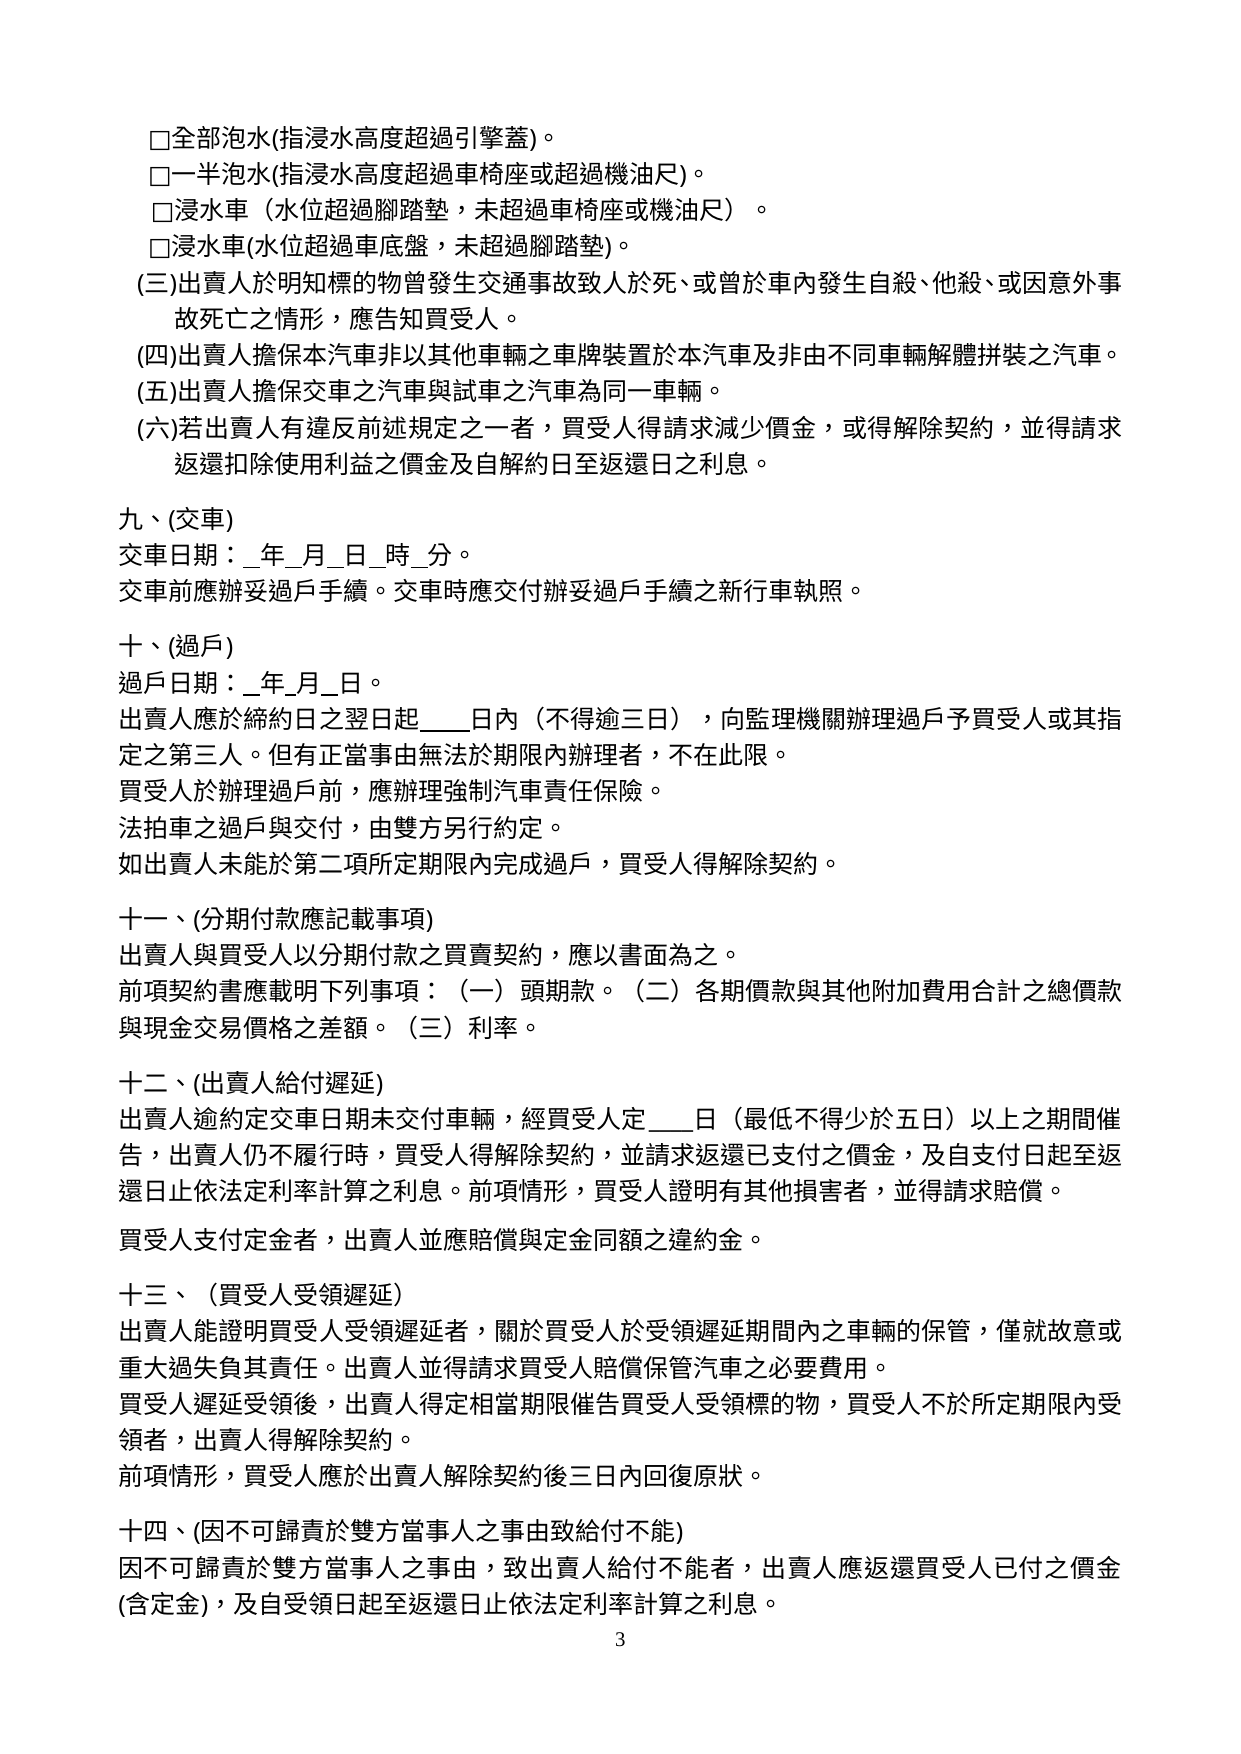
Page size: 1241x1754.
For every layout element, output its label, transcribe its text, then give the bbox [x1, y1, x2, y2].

text □一半泡水(指浸水高度超過車椅座或超過機油尺)。 [128, 154, 1122, 191]
text □浸水車(水位超過車底盤，未超過腳踏墊)。 [128, 227, 1122, 263]
text (三)出賣人於明知標的物曾發生交通事故致人於死、或曾於車內發生自殺、他殺、或因意外事故死亡之情形，應告知買受人。 [137, 263, 1122, 336]
text 十二、(出賣人給付遲延) [118, 1063, 1122, 1099]
text 法拍車之過戶與交付，由雙方另行約定。 [118, 808, 1122, 844]
text 交車日期： 年 月 日 時 分。 [118, 536, 1122, 572]
text □浸水車（水位超過腳踏墊，未超過車椅座或機油尺）。 [118, 191, 1122, 227]
text 買受人於辦理過戶前，應辦理強制汽車責任保險。 [118, 772, 1122, 808]
text 因不可歸責於雙方當事人之事由，致出賣人給付不能者，出賣人應返還買受人已付之價金(含定金)，及自受領日起至返還日止依法定利率計算之利息。 [118, 1548, 1122, 1621]
text 交車前應辦妥過戶手續。交車時應交付辦妥過戶手續之新行車執照。 [118, 572, 1122, 608]
text 過戶日期： 年 月 日。 [118, 663, 1122, 699]
text 出賣人與買受人以分期付款之買賣契約，應以書面為之。 [118, 936, 1122, 972]
text 十三、（買受人受領遲延） [118, 1276, 1122, 1312]
text 十、(過戶) [118, 627, 1122, 663]
text 買受人遲延受領後，出賣人得定相當期限催告買受人受領標的物，買受人不於所定期限內受領者，出賣人得解除契約。 [118, 1384, 1122, 1457]
text 出賣人應於締約日之翌日起 日內（不得逾三日），向監理機關辦理過戶予買受人或其指定之第三人。但有正當事由無法於期限內辦理者，不在此限。 [118, 699, 1122, 772]
text (五)出賣人擔保交車之汽車與試車之汽車為同一車輛。 [137, 372, 1122, 408]
text 出賣人逾約定交車日期未交付車輛，經買受人定____日（最低不得少於五日）以上之期間催告，出賣人仍不履行時，買受人得解除契約，並請求返還已支付之價金，及自支付日起至返還日止依法定利率計算之利息。前項情形，買受人證明有其他損害者，並得請求賠償。 [118, 1099, 1122, 1208]
text 十一、(分期付款應記載事項) [118, 899, 1122, 936]
text 前項契約書應載明下列事項：（一）頭期款。（二）各期價款與其他附加費用合計之總價款與現金交易價格之差額。（三）利率。 [118, 972, 1122, 1044]
text 九、(交車) [118, 499, 1122, 536]
text 十四、(因不可歸責於雙方當事人之事由致給付不能) [118, 1512, 1122, 1548]
text 出賣人能證明買受人受領遲延者，關於買受人於受領遲延期間內之車輛的保管，僅就故意或重大過失負其責任。出賣人並得請求買受人賠償保管汽車之必要費用。 [118, 1312, 1122, 1384]
text (六)若出賣人有違反前述規定之一者，買受人得請求減少價金，或得解除契約，並得請求返還扣除使用利益之價金及自解約日至返還日之利息。 [137, 408, 1122, 481]
text 買受人支付定金者，出賣人並應賠償與定金同額之違約金。 [118, 1221, 1122, 1257]
text 如出賣人未能於第二項所定期限內完成過戶，買受人得解除契約。 [118, 844, 1122, 881]
text 前項情形，買受人應於出賣人解除契約後三日內回復原狀。 [118, 1457, 1122, 1493]
text □全部泡水(指浸水高度超過引擎蓋)。 [128, 118, 1122, 154]
text (四)出賣人擔保本汽車非以其他車輛之車牌裝置於本汽車及非由不同車輛解體拼裝之汽車。 [137, 336, 1122, 372]
